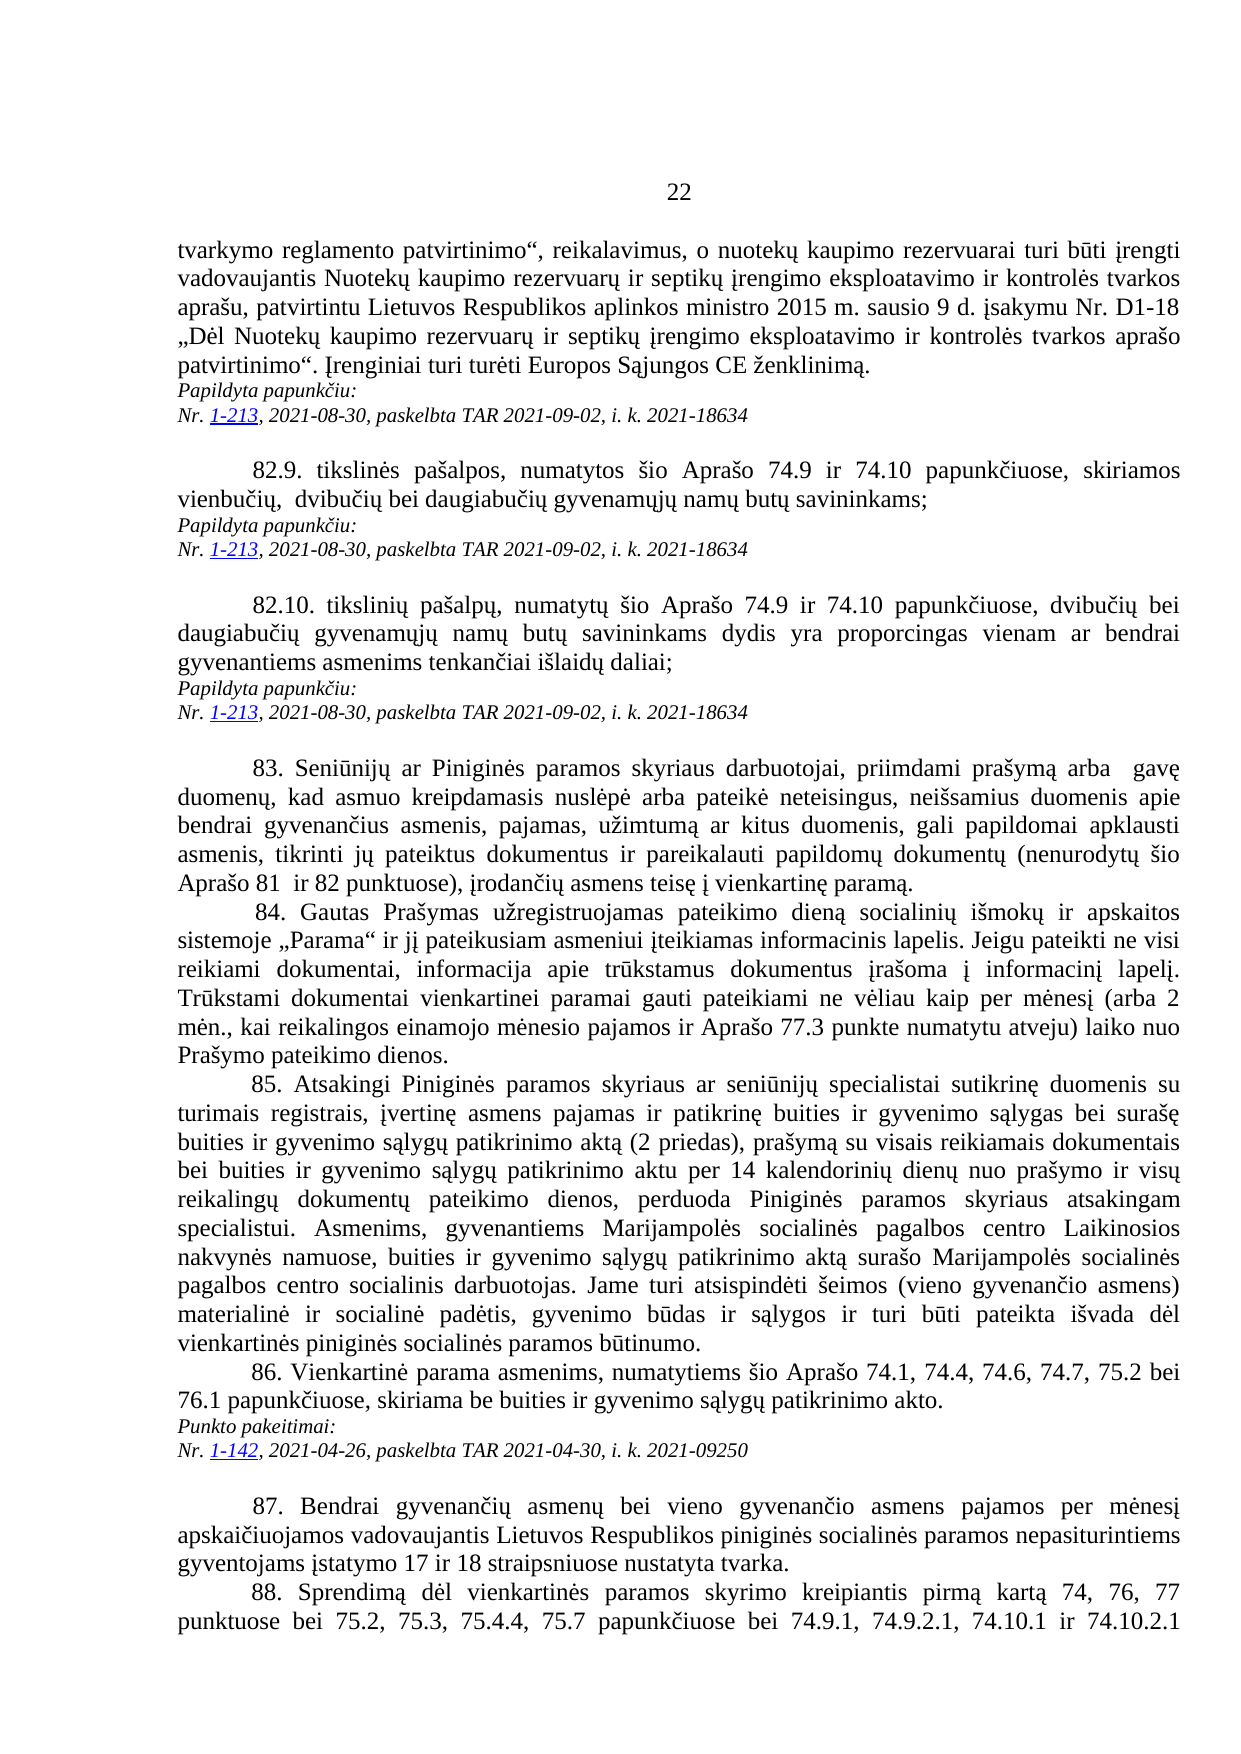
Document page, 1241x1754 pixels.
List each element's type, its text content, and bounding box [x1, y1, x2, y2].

text 88. Sprendimą dėl vienkartinės paramos skyrimo kreipiantis pirmą kartą 74, 76, 77 punktuose bei 75.2, 75.3, 75.4.4, 75.7 papunkčiuose bei 74.9.1, 74.9.2.1, 74.10.1 ir 74.10.2.1 [177, 1577, 1181, 1635]
text Papildyta papunkčiu: [177, 676, 1181, 700]
text 84. Gautas Prašymas užregistruojamas pateikimo dieną socialinių išmokų ir apskaitos sistemoje „Parama“ ir jį pateikusiam asmeniui įteikiamas informacinis lapelis. Jeigu pateikti ne visi reikiami dokumentai, informacija apie trūkstamus dokumentus įrašoma į informacinį lapelį. Trūkstami dokumentai vienkartinei paramai gauti pateikiami ne vėliau kaip per mėnesį (arba 2 mėn., kai reikalingos einamojo mėnesio pajamos ir Aprašo 77.3 punkte numatytu atveju) laiko nuo Prašymo pateikimo dienos. [177, 897, 1181, 1069]
text 82.10. tikslinių pašalpų, numatytų šio Aprašo 74.9 ir 74.10 papunkčiuose, dvibučių bei daugiabučių gyvenamųjų namų butų savininkams dydis yra proporcingas vienam ar bendrai gyvenantiems asmenims tenkančiai išlaidų daliai; [177, 590, 1181, 676]
text Papildyta papunkčiu: [177, 513, 1181, 537]
text Nr. 1-213, 2021-08-30, paskelbta TAR 2021-09-02, i. k. 2021-18634 [177, 402, 1181, 427]
text 86. Vienkartinė parama asmenims, numatytiems šio Aprašo 74.1, 74.4, 74.6, 74.7, 75.2 bei 76.1 papunkčiuose, skiriama be buities ir gyvenimo sąlygų patikrinimo akto. [177, 1357, 1181, 1414]
text Punkto pakeitimai: [177, 1414, 1181, 1438]
text Nr. 1-142, 2021-04-26, paskelbta TAR 2021-04-30, i. k. 2021-09250 [177, 1438, 1181, 1462]
text tvarkymo reglamento patvirtinimo“, reikalavimus, o nuotekų kaupimo rezervuarai turi būti įrengti vadovaujantis Nuotekų kaupimo rezervuarų ir septikų įrengimo eksploatavimo ir kontrolės tvarkos aprašu, patvirtintu Lietuvos Respublikos aplinkos ministro 2015 m. sausio 9 d. įsakymu Nr. D1-18 „Dėl Nuotekų kaupimo rezervuarų ir septikų įrengimo eksploatavimo ir kontrolės tvarkos aprašo patvirtinimo“. Įrenginiai turi turėti Europos Sąjungos CE ženklinimą. [177, 235, 1181, 378]
text Nr. 1-213, 2021-08-30, paskelbta TAR 2021-09-02, i. k. 2021-18634 [177, 700, 1181, 724]
text 82.9. tikslinės pašalpos, numatytos šio Aprašo 74.9 ir 74.10 papunkčiuose, skiriamos vienbučių, dvibučių bei daugiabučių gyvenamųjų namų butų savininkams; [177, 455, 1181, 513]
text 85. Atsakingi Piniginės paramos skyriaus ar seniūnijų specialistai sutikrinę duomenis su turimais registrais, įvertinę asmens pajamas ir patikrinę buities ir gyvenimo sąlygas bei surašę buities ir gyvenimo sąlygų patikrinimo aktą (2 priedas), prašymą su visais reikiamais dokumentais bei buities ir gyvenimo sąlygų patikrinimo aktu per 14 kalendorinių dienų nuo prašymo ir visų reikalingų dokumentų pateikimo dienos, perduoda Piniginės paramos skyriaus atsakingam specialistui. Asmenims, gyvenantiems Marijampolės socialinės pagalbos centro Laikinosios nakvynės namuose, buities ir gyvenimo sąlygų patikrinimo aktą surašo Marijampolės socialinės pagalbos centro socialinis darbuotojas. Jame turi atsispindėti šeimos (vieno gyvenančio asmens) materialinė ir socialinė padėtis, gyvenimo būdas ir sąlygos ir turi būti pateikta išvada dėl vienkartinės piniginės socialinės paramos būtinumo. [177, 1069, 1181, 1357]
text 87. Bendrai gyvenančių asmenų bei vieno gyvenančio asmens pajamos per mėnesį apskaičiuojamos vadovaujantis Lietuvos Respublikos piniginės socialinės paramos nepasiturintiems gyventojams įstatymo 17 ir 18 straipsniuose nustatyta tvarka. [177, 1491, 1181, 1577]
text 83. Seniūnijų ar Piniginės paramos skyriaus darbuotojai, priimdami prašymą arba gavę duomenų, kad asmuo kreipdamasis nuslėpė arba pateikė neteisingus, neišsamius duomenis apie bendrai gyvenančius asmenis, pajamas, užimtumą ar kitus duomenis, gali papildomai apklausti asmenis, tikrinti jų pateiktus dokumentus ir pareikalauti papildomų dokumentų (nenurodytų šio Aprašo 81 ir 82 punktuose), įrodančių asmens teisę į vienkartinę paramą. [177, 753, 1181, 897]
text Papildyta papunkčiu: [177, 378, 1181, 402]
text Nr. 1-213, 2021-08-30, paskelbta TAR 2021-09-02, i. k. 2021-18634 [177, 537, 1181, 561]
